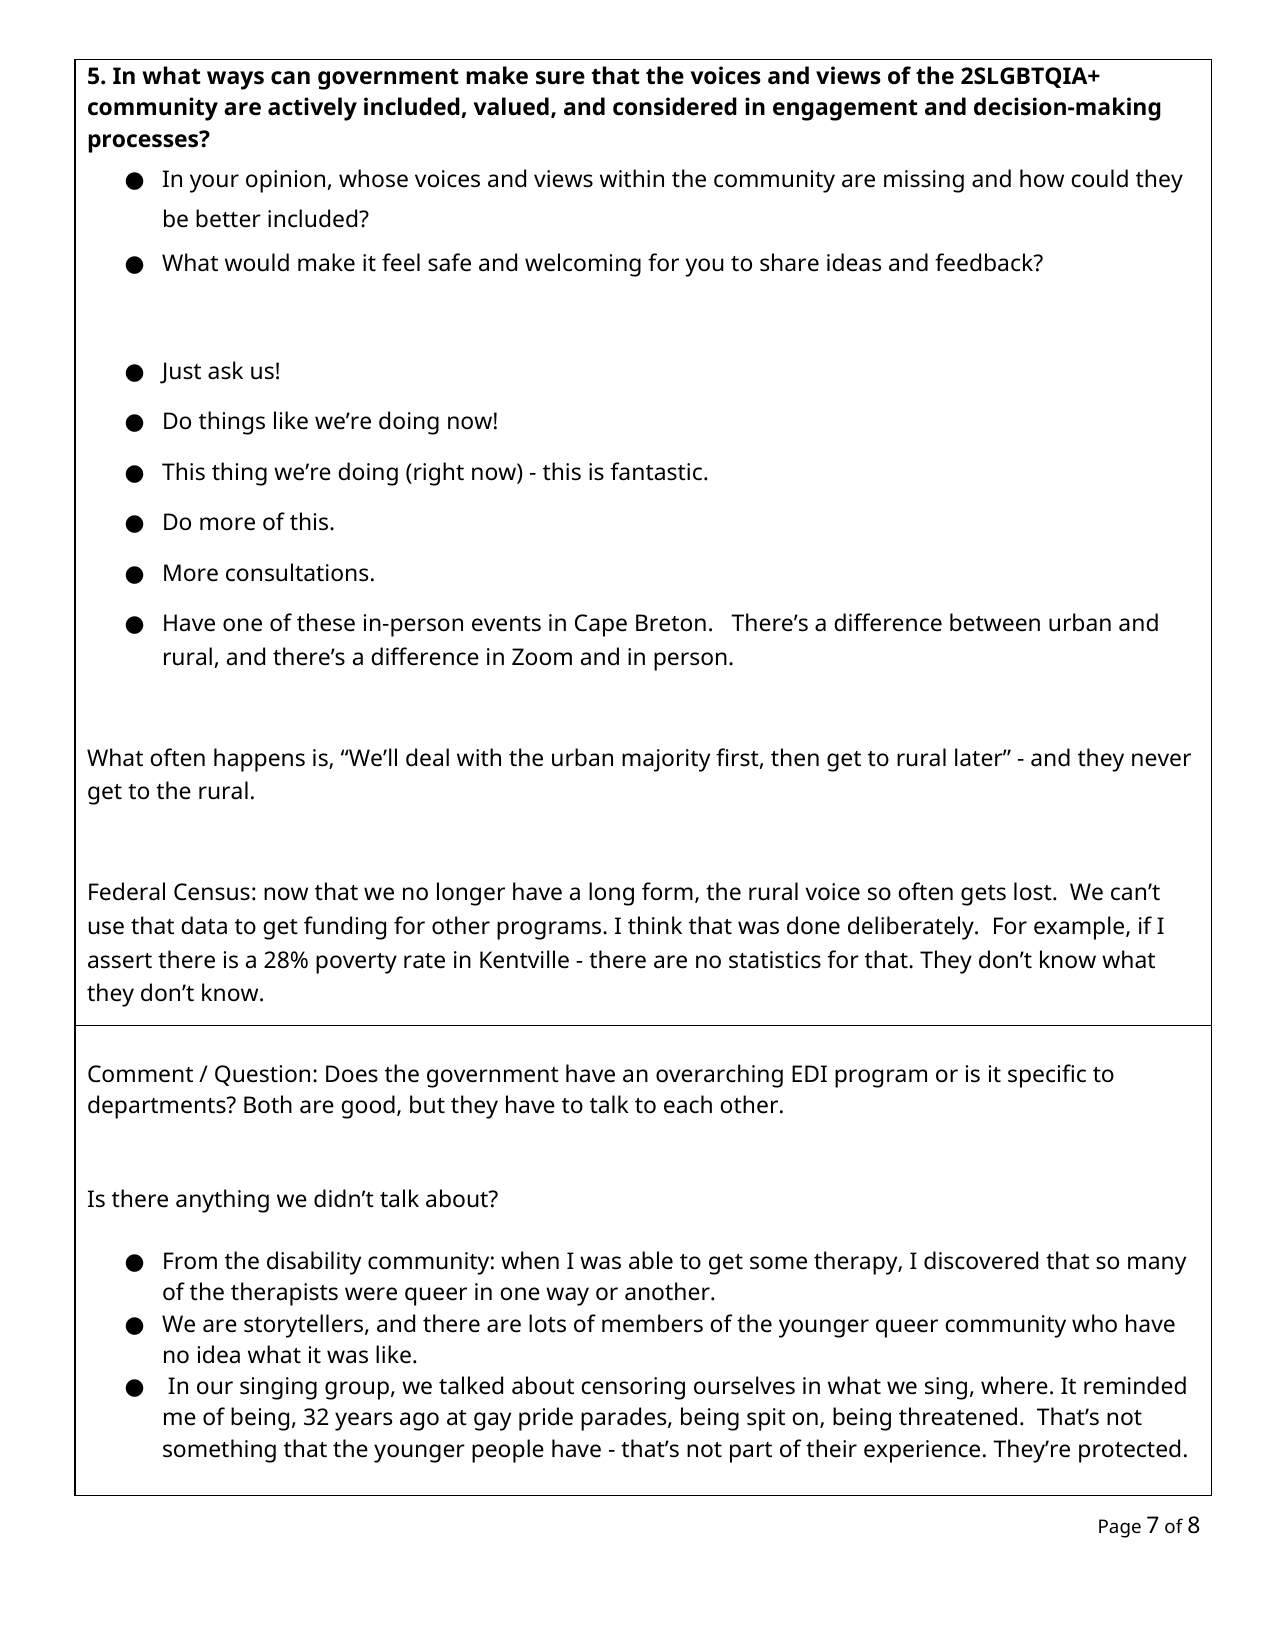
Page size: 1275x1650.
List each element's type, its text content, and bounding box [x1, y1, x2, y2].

table_cell Comment / Question: Does the government have an overarching EDI program or is it specific to departments? Both are good, but they have to talk to each other. Is there anything we didn’t talk about? From the disability community: when I was able to get some therapy, I discovered that so many of the therapists were queer in one way or another. We are storytellers, and there are lots of members of the younger queer community who have no idea what it was like. In our singing group, we talked about censoring ourselves in what we sing, where. It reminded me of being, 32 years ago at gay pride parades, being spit on, being threatened. That’s not something that the younger people have - that’s not part of their experience. They’re protected. [76, 1026, 1211, 1495]
table_cell 5. In what ways can government make sure that the voices and views of the 2SLGBTQIA+ community are actively included, valued, and considered in engagement and decision-making processes? In your opinion, whose voices and views within the community are missing and how could they be better included? What would make it feel safe and welcoming for you to share ideas and feedback? Just ask us! Do things like we’re doing now! This thing we’re doing (right now) - this is fantastic. Do more of this. More consultations. Have one of these in-person events in Cape Breton. There’s a difference between urban and rural, and there’s a difference in Zoom and in person. What often happens is, “We’ll deal with the urban majority first, then get to rural later” - and they never get to the rural. Federal Census: now that we no longer have a long form, the rural voice so often gets lost. We can’t use that data to get funding for other programs. I think that was done deliberately. For example, if I assert there is a 28% poverty rate in Kentville - there are no statistics for that. They don’t know what they don’t know. [76, 60, 1211, 1025]
